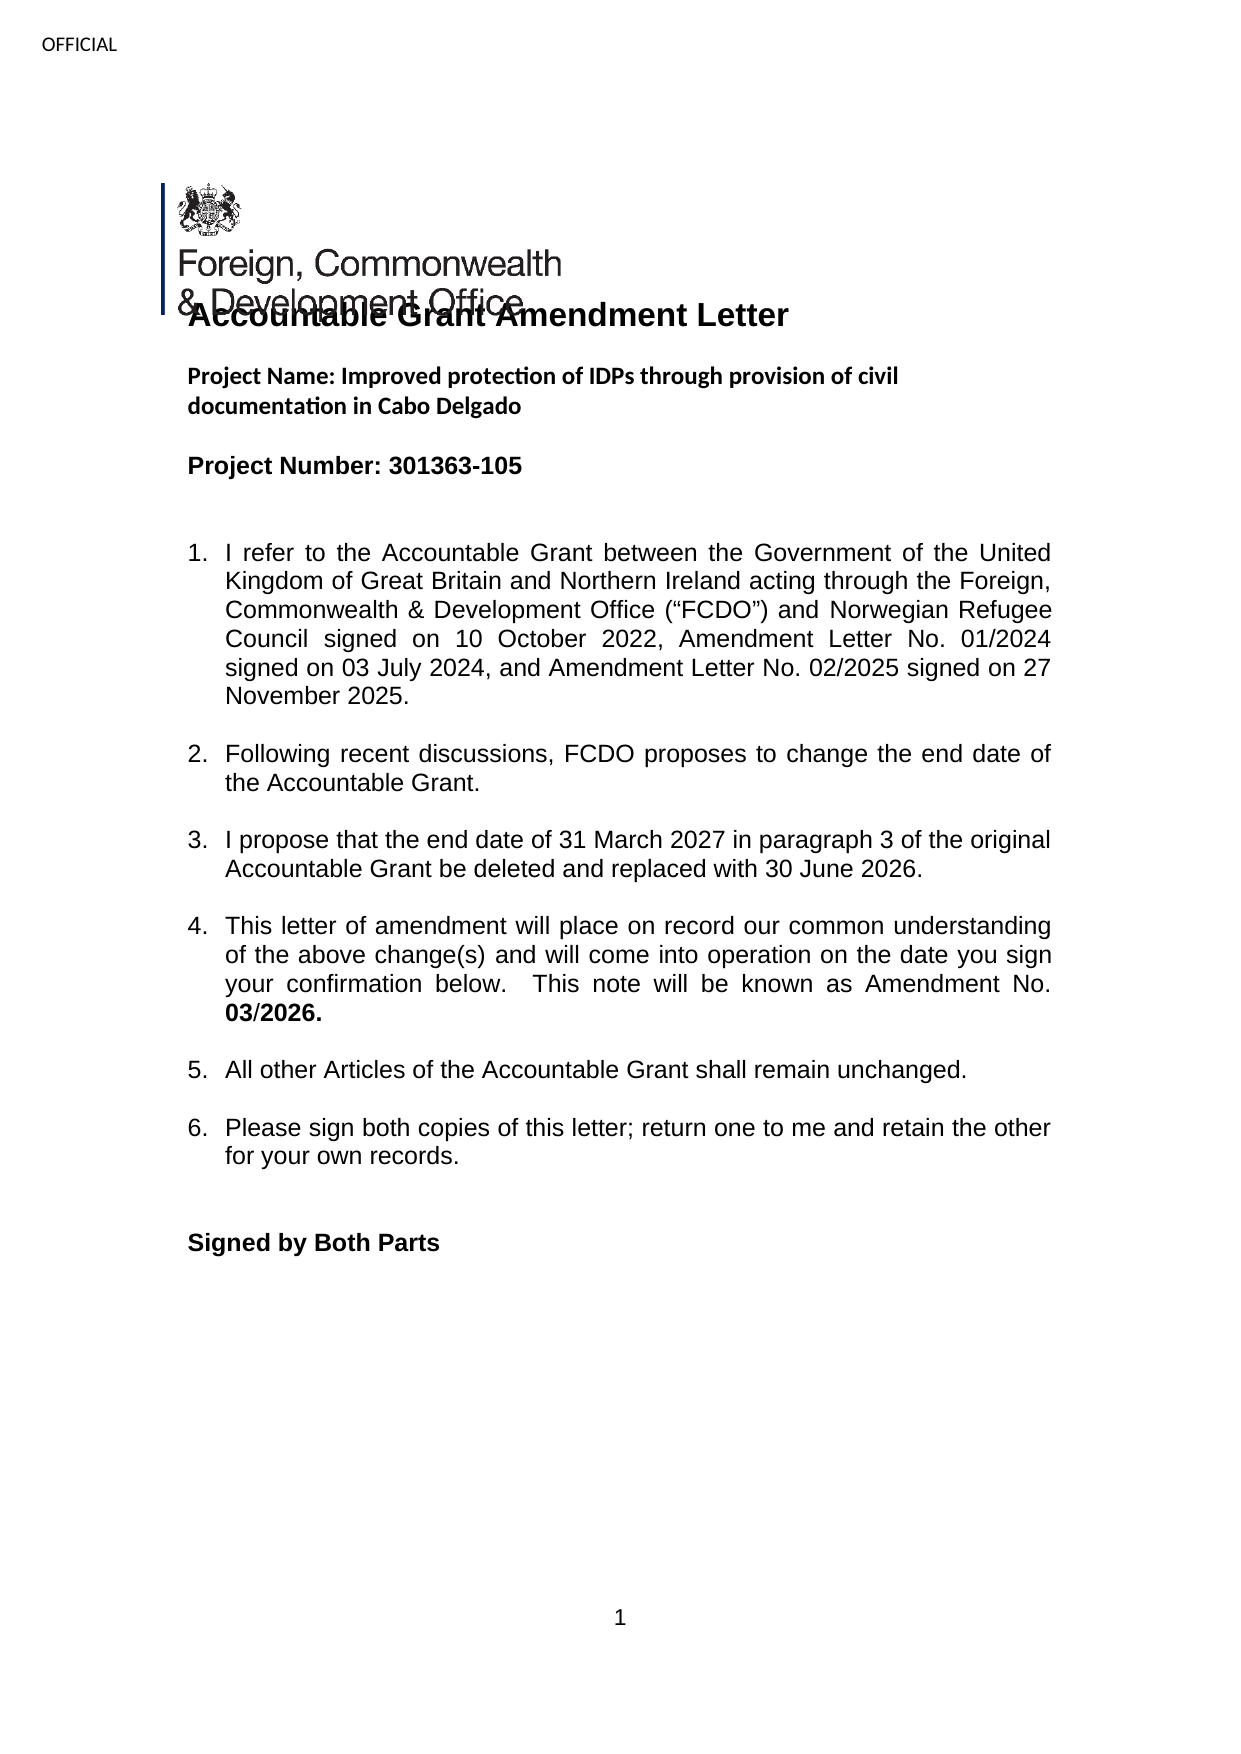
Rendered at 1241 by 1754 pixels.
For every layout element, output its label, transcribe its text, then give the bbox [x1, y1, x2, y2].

text Accountable Grant Amendment Letter [187, 295, 1053, 333]
text Signed by Both Parts [187, 1228, 1053, 1256]
text Project Name: Improved protection of IDPs through provision of civil documentation in Cabo Delgado [187, 360, 1053, 421]
list Following recent discussions, FCDO proposes to change the end date of the Accountable Grant. [187, 739, 1053, 796]
list I refer to the Accountable Grant between the Government of the United Kingdom of Great Britain and Northern Ireland acting through the Foreign, Commonwealth & Development Office (“FCDO”) and Norwegian Refugee Council signed on 10 October 2022, Amendment Letter No. 01/2024 signed on 03 July 2024, and Amendment Letter No. 02/2025 signed on 27 November 2025. [187, 538, 1053, 710]
list All other Articles of the Accountable Grant shall remain unchanged. [187, 1055, 1053, 1084]
list This letter of amendment will place on record our common understanding of the above change(s) and will come into operation on the date you sign your confirmation below. This note will be known as Amendment No. 03/2026. [187, 911, 1053, 1026]
list I propose that the end date of 31 March 2027 in paragraph 3 of the original Accountable Grant be deleted and replaced with 30 June 2026. [187, 825, 1053, 883]
list Please sign both copies of this letter; return one to me and retain the other for your own records. [187, 1113, 1053, 1170]
text Project Number: 301363-105 [187, 451, 1053, 480]
